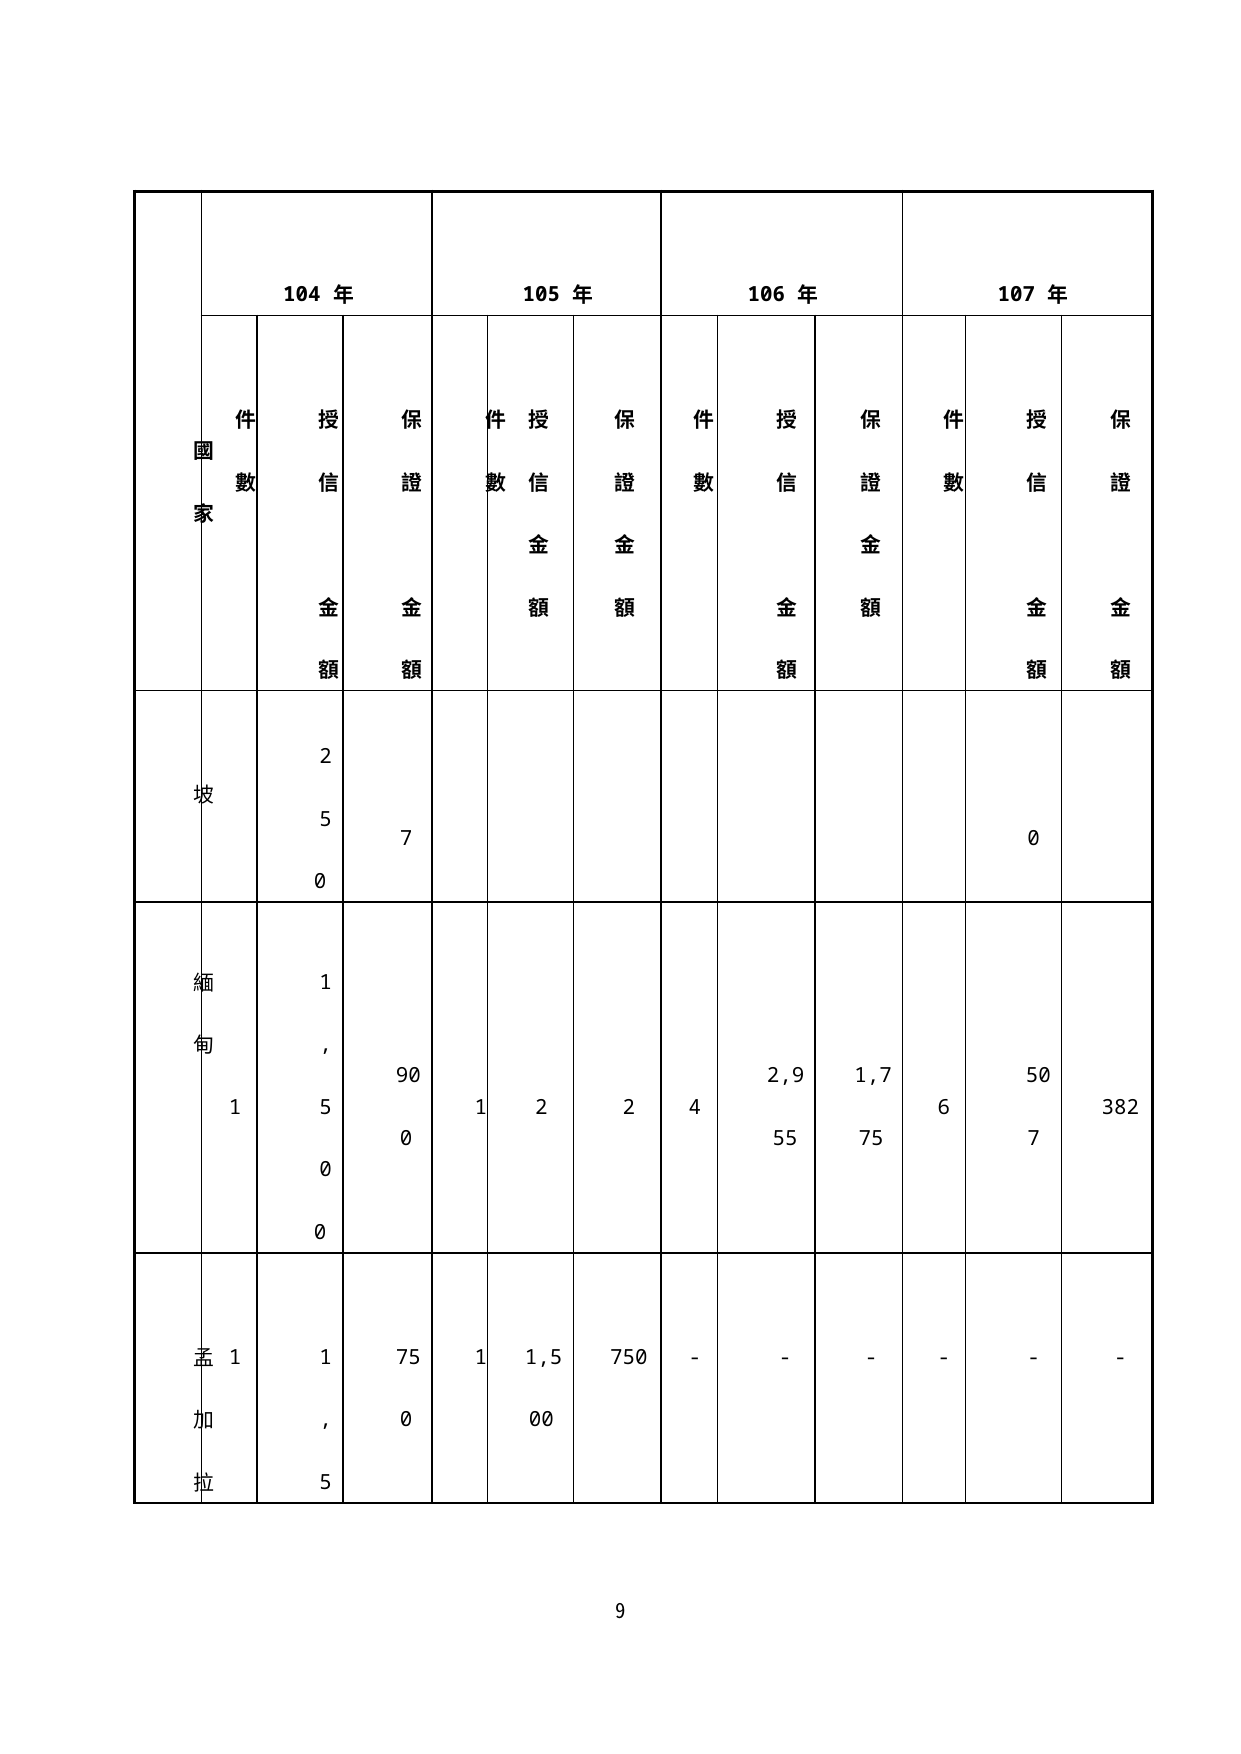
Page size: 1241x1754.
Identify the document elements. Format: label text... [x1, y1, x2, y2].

table_cell - [816, 1254, 902, 1502]
table_cell 新加坡 [136, 691, 201, 901]
table_cell 900 [344, 903, 431, 1252]
table_cell 1 [202, 1254, 256, 1502]
table_cell - [662, 1254, 717, 1502]
table_cell 2 [488, 903, 573, 1252]
table_header 國家 [136, 193, 201, 689]
table_cell - [966, 1254, 1061, 1502]
table_cell 6 [903, 903, 965, 1252]
table_cell 件數 [903, 316, 965, 689]
table_cell [816, 691, 902, 901]
table_cell 1,775 [816, 903, 902, 1252]
table_cell 授信 金額 [966, 316, 1061, 689]
table_cell [1062, 691, 1151, 901]
table_cell - [1062, 1254, 1151, 1502]
table_cell 保證 金額 [816, 316, 902, 689]
table_cell - [903, 1254, 965, 1502]
table_cell 2 [574, 903, 660, 1252]
table_cell [903, 691, 965, 901]
table_cell 8 [202, 691, 256, 901]
table_cell 0 [966, 691, 1061, 901]
table_cell [574, 691, 660, 901]
table_cell 750 [344, 1254, 431, 1502]
table_cell 1 [433, 1254, 487, 1502]
table_cell 件數 [433, 316, 487, 689]
table_cell 1,500 [258, 903, 342, 1252]
table_header 104年 [202, 193, 431, 314]
table_header 107年 [903, 193, 1151, 314]
table_cell 382 [1062, 903, 1151, 1252]
table_cell 750 [574, 1254, 660, 1502]
table_cell 件數 [202, 316, 256, 689]
table_cell - [718, 1254, 814, 1502]
table_header 國家 [197, 443, 201, 453]
table_cell [488, 691, 573, 901]
table_cell 授信 金額 [488, 316, 573, 689]
table_cell 507 [966, 903, 1061, 1252]
table_cell 4 [662, 903, 717, 1252]
table_cell 保證 金額 [1062, 316, 1151, 689]
table_header 105年 [433, 193, 660, 314]
table_cell 1 [202, 903, 256, 1252]
table_cell 2,955 [718, 903, 814, 1252]
table_cell [718, 691, 814, 901]
table_cell 保證 金額 [344, 316, 431, 689]
table_cell [433, 691, 487, 901]
table_cell 7 [344, 691, 431, 901]
table_cell 1 [433, 903, 487, 1252]
table_cell 孟加拉 [136, 1254, 201, 1502]
table_cell 1,5 [258, 1254, 342, 1502]
table_cell [662, 691, 717, 901]
table_header 106年 [662, 193, 902, 314]
table_cell 保證 金額 [574, 316, 660, 689]
table_cell 件數 [662, 316, 717, 689]
table_cell 1,500 [488, 1254, 573, 1502]
table_cell 授信 金額 [258, 316, 342, 689]
table_cell 緬甸 [136, 903, 201, 1252]
table_cell 授信 金額 [718, 316, 814, 689]
table_cell 250 [258, 691, 342, 901]
